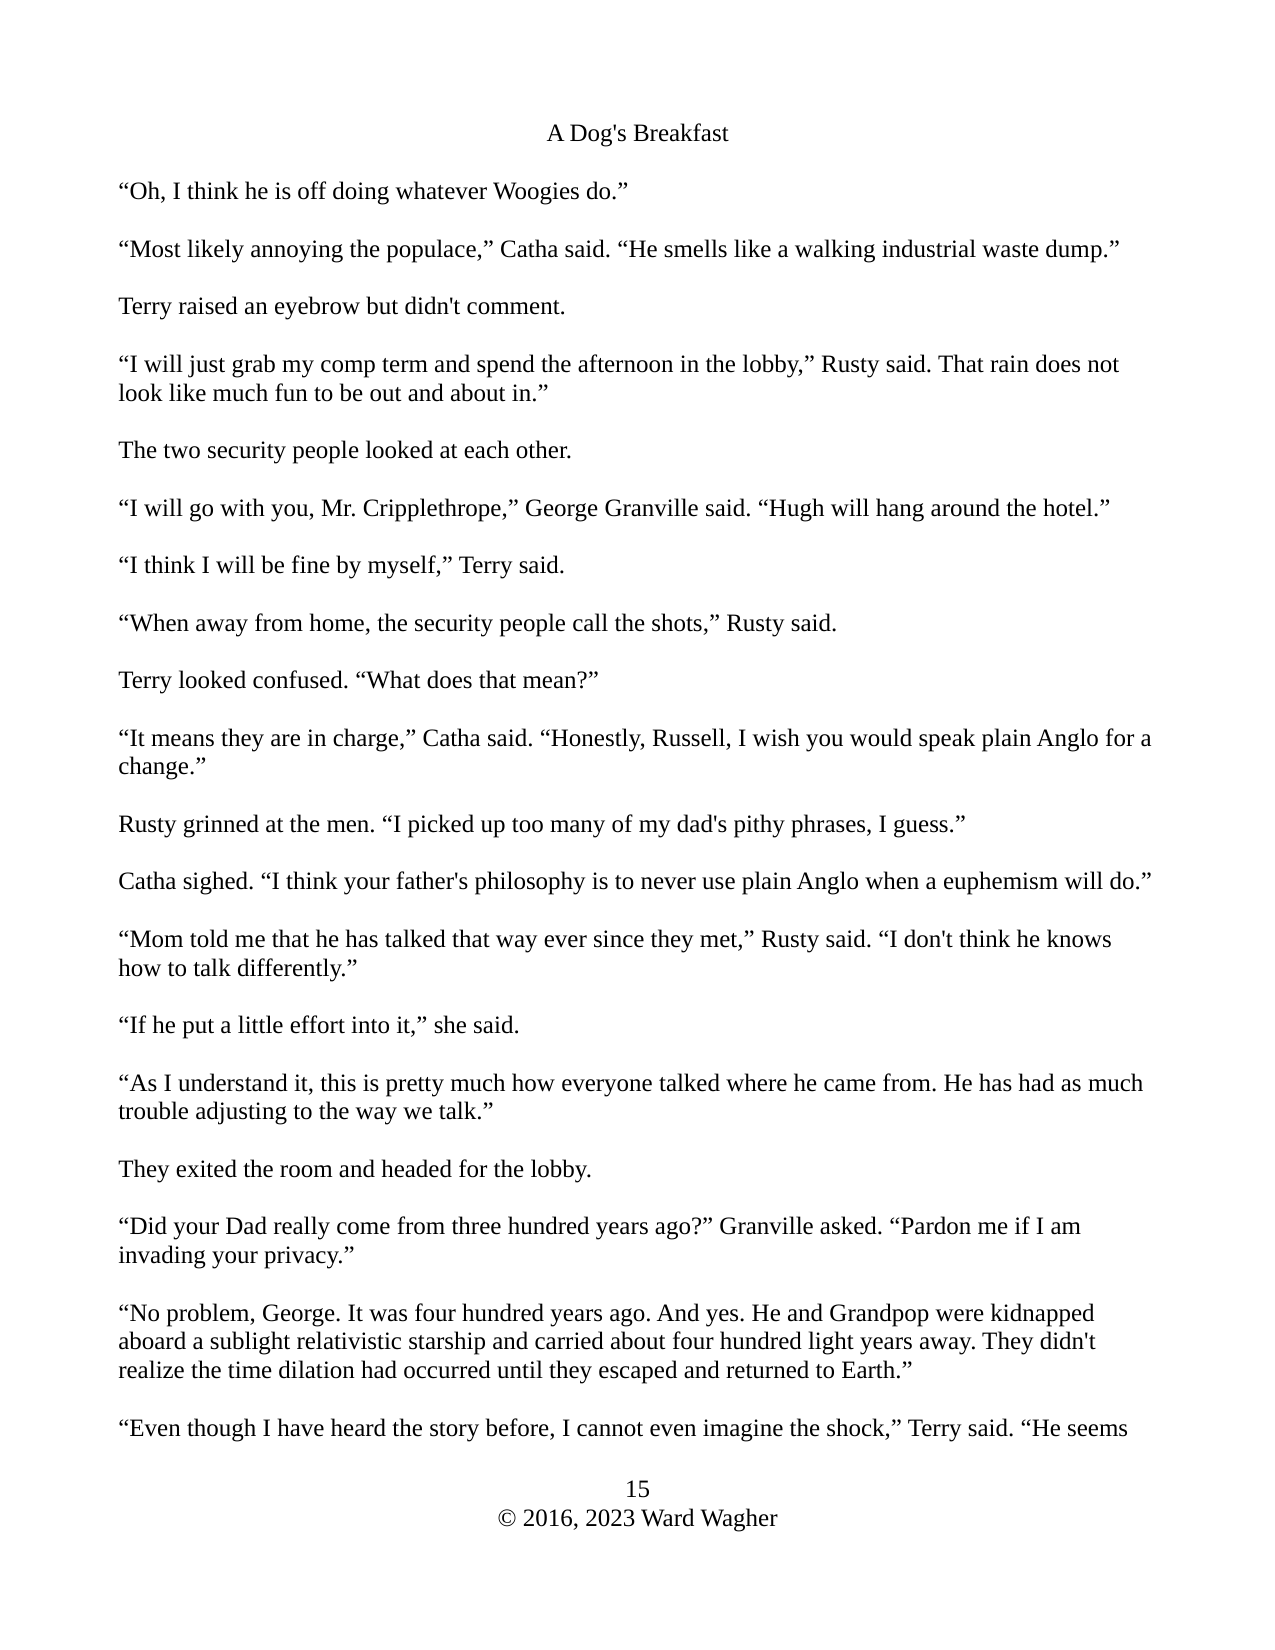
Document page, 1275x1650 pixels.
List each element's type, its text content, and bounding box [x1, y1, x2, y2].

text “Mom told me that he has talked that way ever since they met,” Rusty said. “I don't think he knows how to talk differently.” [118, 924, 1157, 981]
text “I think I will be fine by myself,” Terry said. [118, 550, 1157, 579]
text “It means they are in charge,” Catha said. “Honestly, Russell, I wish you would speak plain Anglo for a change.” [118, 723, 1157, 780]
text “Even though I have heard the story before, I cannot even imagine the shock,” Terry said. “He seems [118, 1413, 1157, 1441]
text “Oh, I think he is off doing whatever Woogies do.” [118, 176, 1157, 205]
text “I will just grab my comp term and spend the afternoon in the lobby,” Rusty said. That rain does not look like much fun to be out and about in.” [118, 349, 1157, 406]
text “If he put a little effort into it,” she said. [118, 1010, 1157, 1039]
text “Most likely annoying the populace,” Catha said. “He smells like a walking industrial waste dump.” [118, 234, 1157, 263]
text “As I understand it, this is pretty much how everyone talked where he came from. He has had as much trouble adjusting to the way we talk.” [118, 1068, 1157, 1125]
text Catha sighed. “I think your father's philosophy is to never use plain Anglo when a euphemism will do.” [118, 866, 1157, 895]
text They exited the room and headed for the lobby. [118, 1154, 1157, 1183]
text Terry looked confused. “What does that mean?” [118, 665, 1157, 694]
text The two security people looked at each other. [118, 435, 1157, 464]
text “When away from home, the security people call the shots,” Rusty said. [118, 608, 1157, 636]
text Terry raised an eyebrow but didn't comment. [118, 291, 1157, 320]
text “Did your Dad really come from three hundred years ago?” Granville asked. “Pardon me if I am invading your privacy.” [118, 1211, 1157, 1269]
text Rusty grinned at the men. “I picked up too many of my dad's pithy phrases, I guess.” [118, 809, 1157, 838]
text “I will go with you, Mr. Cripplethrope,” George Granville said. “Hugh will hang around the hotel.” [118, 493, 1157, 521]
text “No problem, George. It was four hundred years ago. And yes. He and Grandpop were kidnapped aboard a sublight relativistic starship and carried about four hundred light years away. They didn't realize the time dilation had occurred until they escaped and returned to Earth.” [118, 1298, 1157, 1384]
